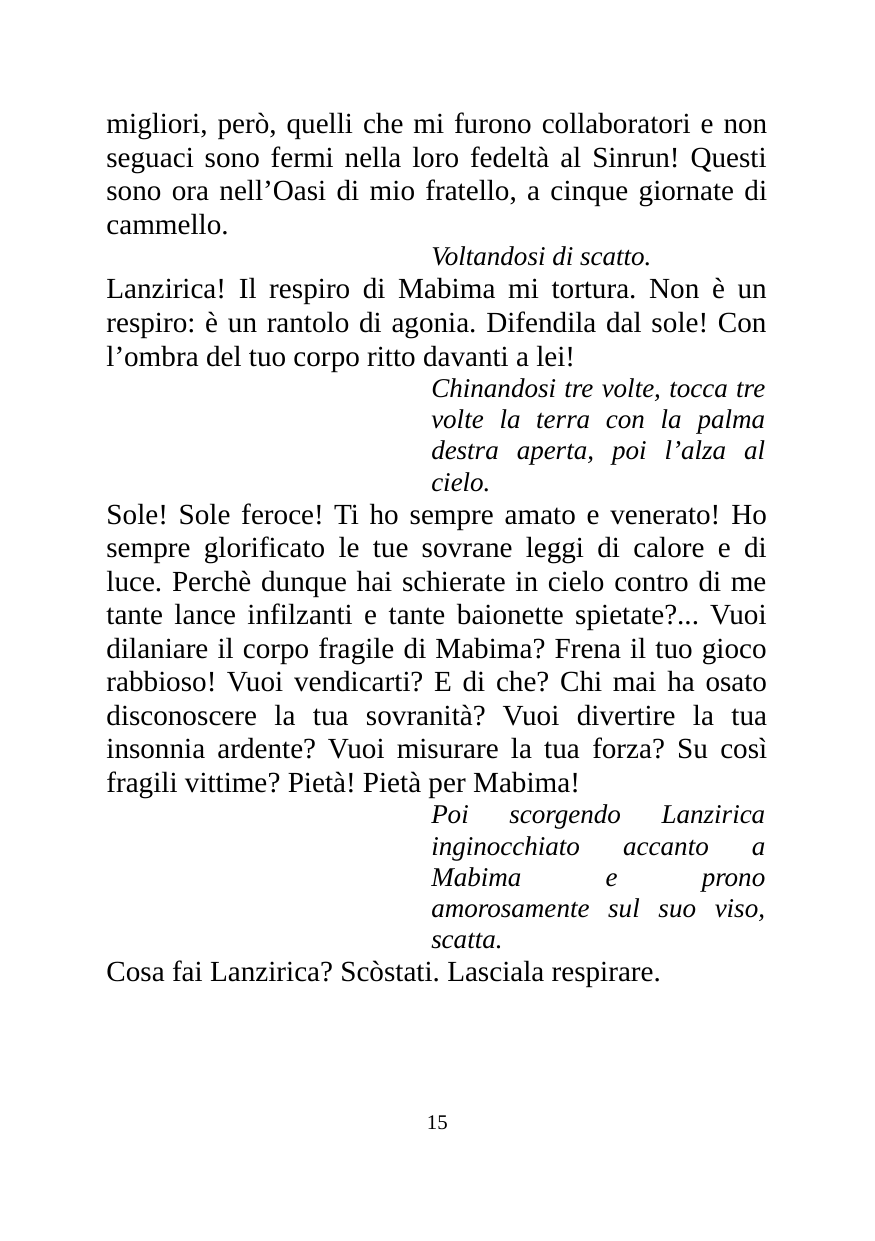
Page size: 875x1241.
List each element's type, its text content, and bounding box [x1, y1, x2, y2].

text Lanzirica! Il respiro di Mabima mi tortura. Non è un respiro: è un rantolo di agonia. Difendila dal sole! Con l’ombra del tuo corpo ritto davanti a lei! [106, 272, 768, 372]
text Poi scorgendo Lanzirica inginocchiato accanto a Mabima e prono amorosamente sul suo viso, scatta. [431, 799, 768, 954]
text Chinandosi tre volte, tocca tre volte la terra con la palma destra aperta, poi l’alza al cielo. [431, 372, 768, 497]
text Voltandosi di scatto. [431, 240, 768, 272]
text Cosa fai Lanzirica? Scòstati. Lasciala respirare. [106, 954, 768, 988]
text migliori, però, quelli che mi furono collaboratori e non seguaci sono fermi nella loro fedeltà al Sinrun! Questi sono ora nell’Oasi di mio fratello, a cinque giornate di cammello. [106, 106, 768, 240]
text Sole! Sole feroce! Ti ho sempre amato e venerato! Ho sempre glorificato le tue sovrane leggi di calore e di luce. Perchè dunque hai schierate in cielo contro di me tante lance infilzanti e tante baionette spietate?... Vuoi dilaniare il corpo fragile di Mabima? Frena il tuo gioco rabbioso! Vuoi vendicarti? E di che? Chi mai ha osato disconoscere la tua sovranità? Vuoi divertire la tua insonnia ardente? Vuoi misurare la tua forza? Su così fragili vittime? Pietà! Pietà per Mabima! [106, 497, 768, 799]
